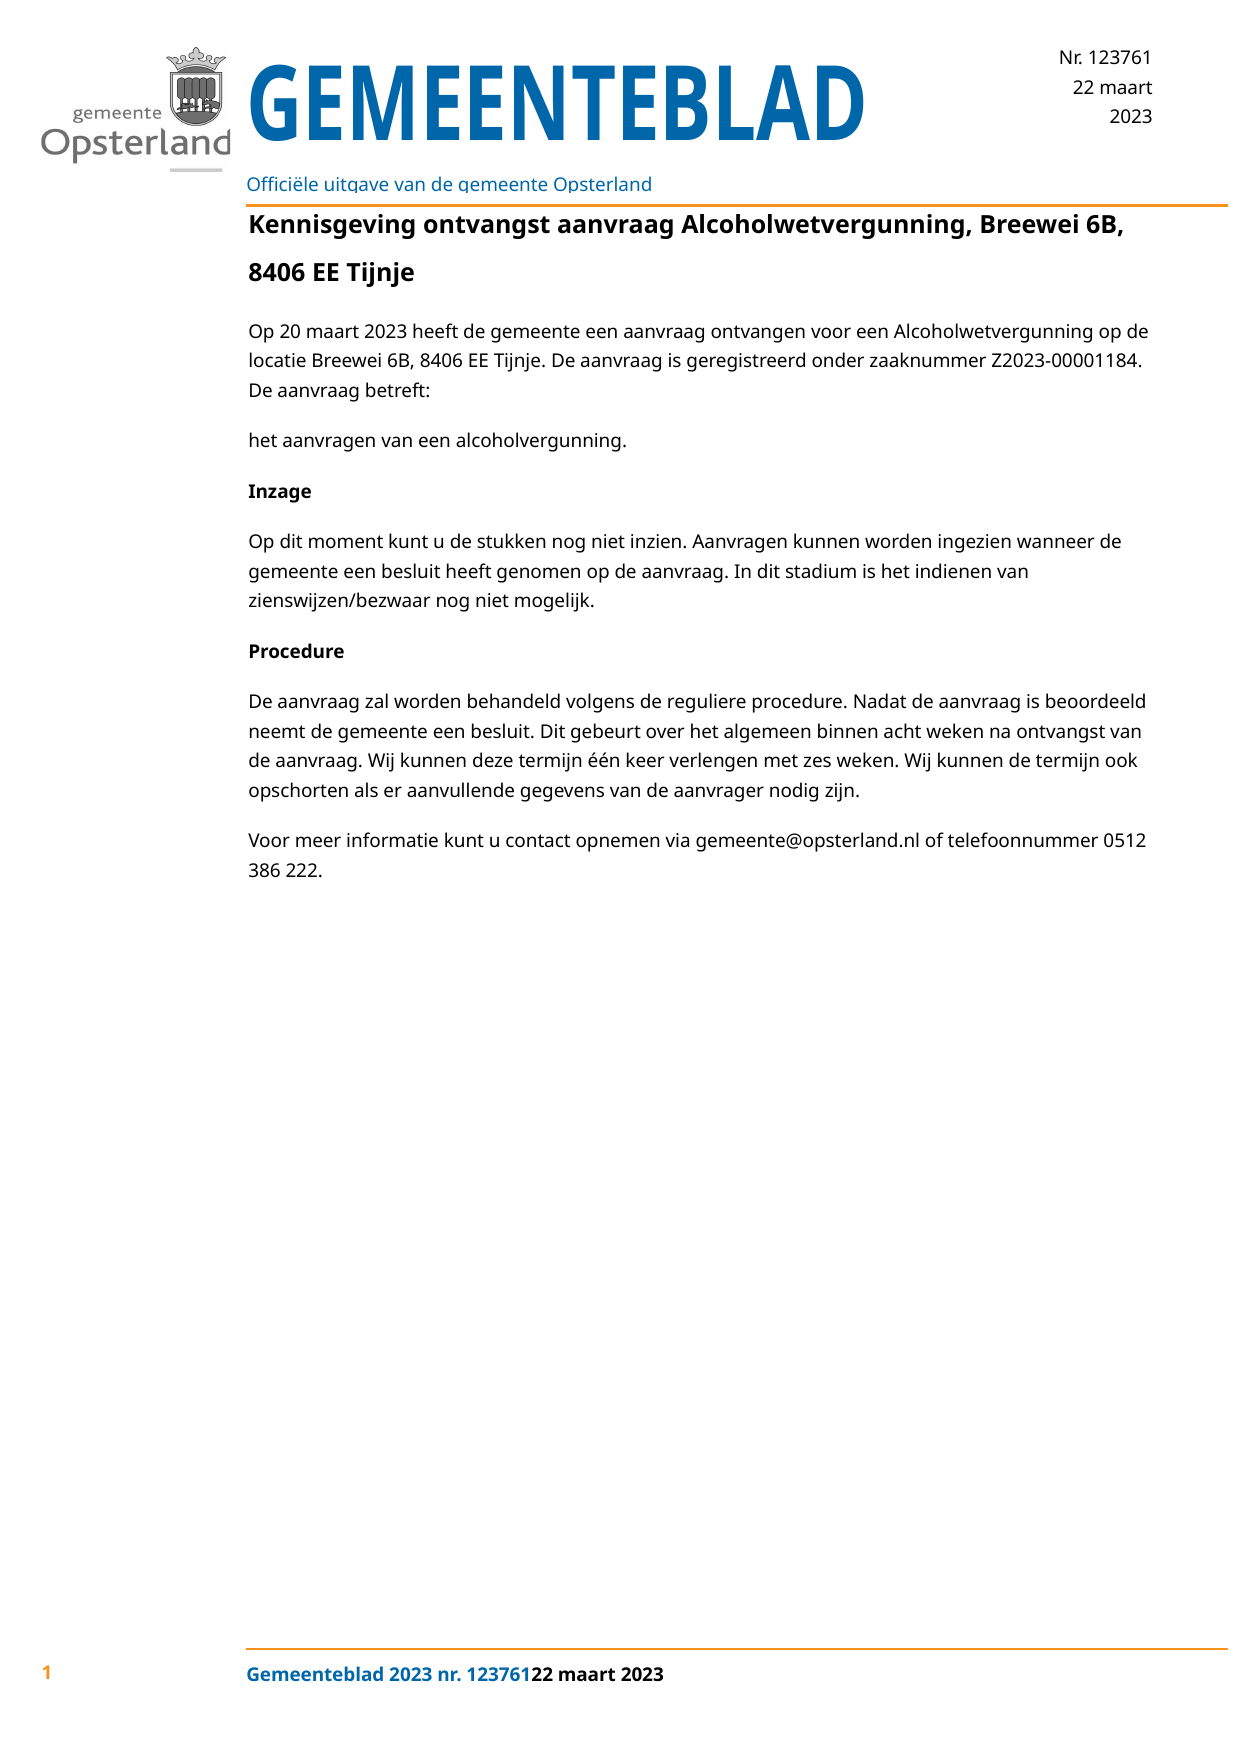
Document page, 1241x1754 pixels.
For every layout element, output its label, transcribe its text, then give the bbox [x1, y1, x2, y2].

text Kennisgeving ontvangst aanvraag Alcoholwetvergunning, Breewei 6B, 8406 EE Tijnje [248, 207, 1152, 288]
picture [41, 47, 231, 172]
text Inzage [248, 478, 1152, 504]
text het aanvragen van een alcoholvergunning. [248, 427, 1152, 453]
text Procedure [248, 638, 1152, 664]
text Op 20 maart 2023 heeft de gemeente een aanvraag ontvangen voor een Alcoholwetvergunning op de locatie Breewei 6B, 8406 EE Tijnje. De aanvraag is geregistreerd onder zaaknummer Z2023-00001184. De aanvraag betreft: [248, 318, 1152, 403]
text De aanvraag zal worden behandeld volgens de reguliere procedure. Nadat de aanvraag is beoordeeld neemt de gemeente een besluit. Dit gebeurt over het algemeen binnen acht weken na ontvangst van de aanvraag. Wij kunnen deze termijn één keer verlengen met zes weken. Wij kunnen de termijn ook opschorten als er aanvullende gegevens van de aanvrager nodig zijn. [248, 688, 1152, 803]
text Voor meer informatie kunt u contact opnemen via gemeente@opsterland.nl of telefoonnummer 0512 386 222. [248, 827, 1152, 883]
text Op dit moment kunt u de stukken nog niet inzien. Aanvragen kunnen worden ingezien wanneer de gemeente een besluit heeft genomen op de aanvraag. In dit stadium is het indienen van zienswijzen/bezwaar nog niet mogelijk. [248, 528, 1152, 613]
